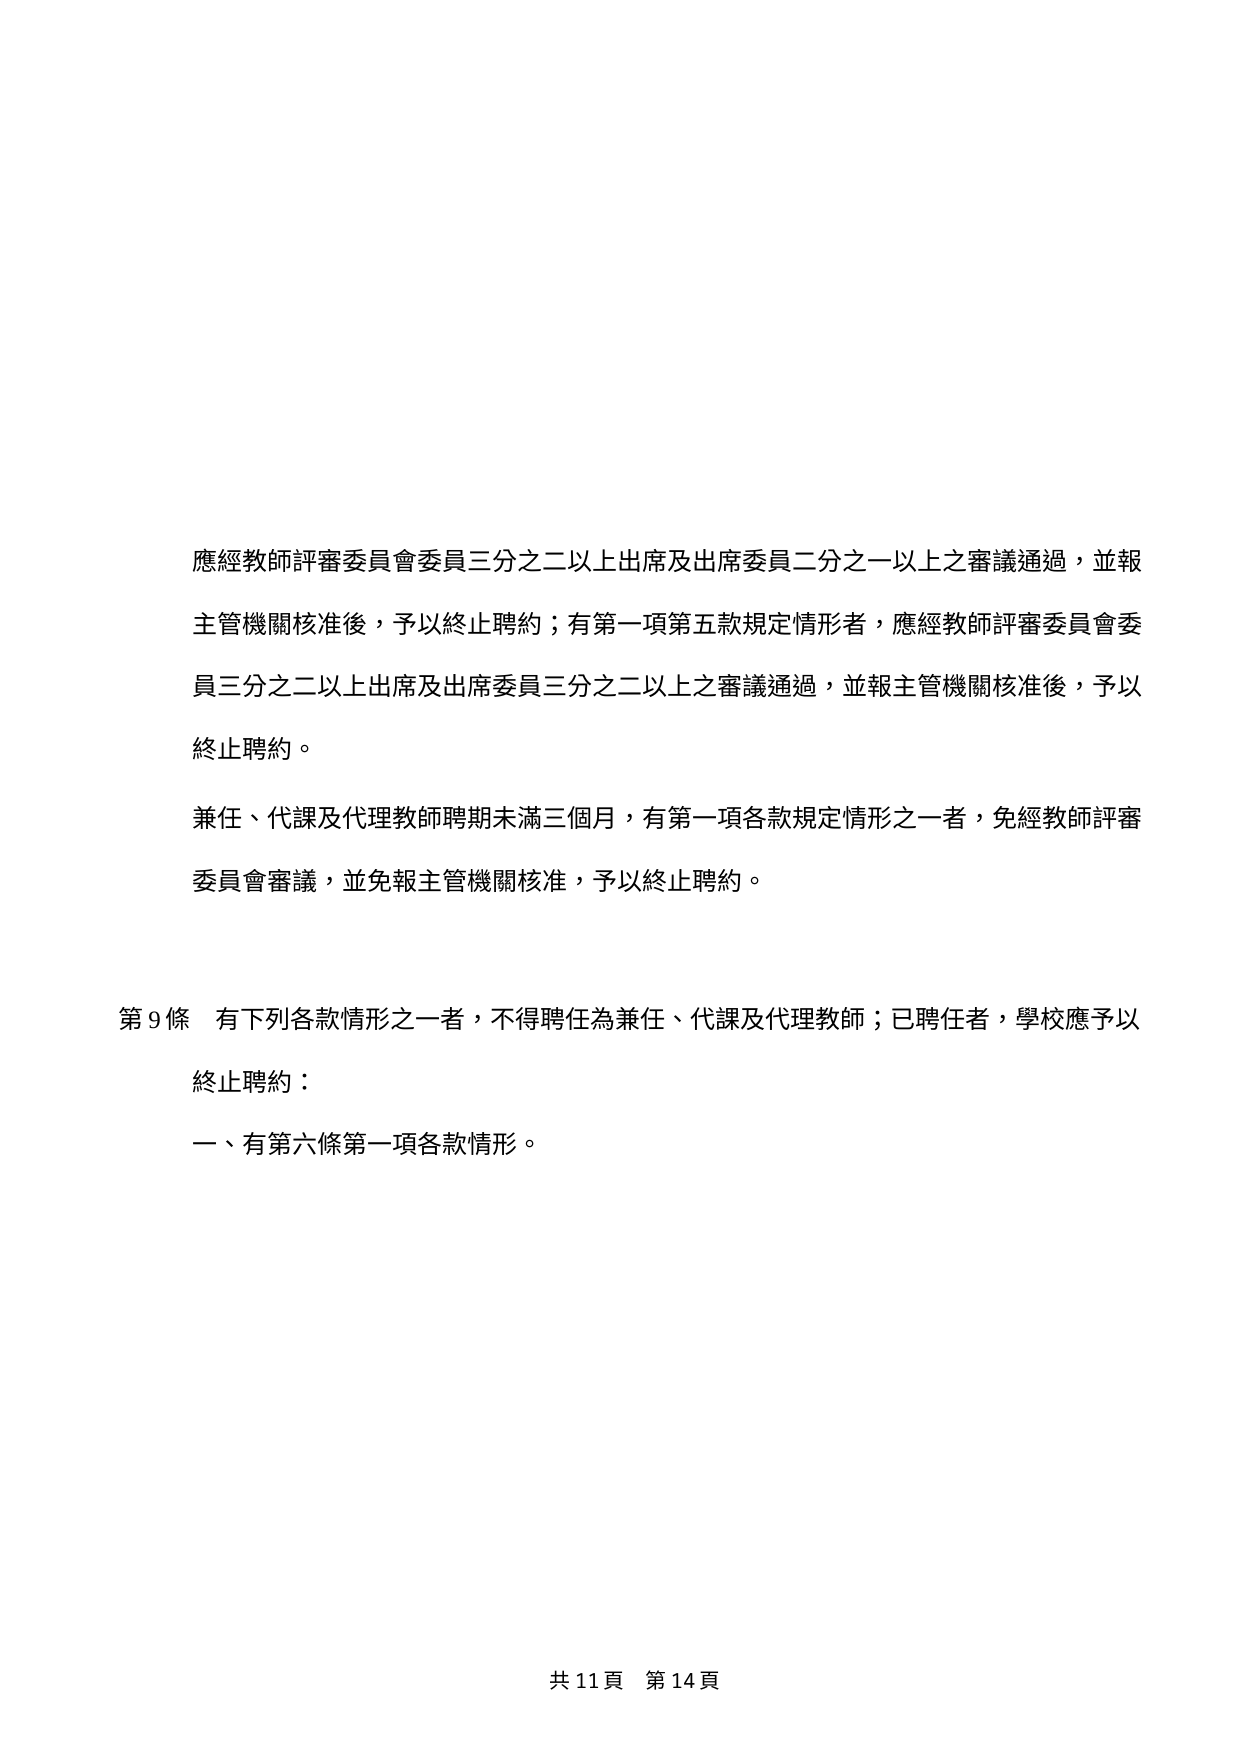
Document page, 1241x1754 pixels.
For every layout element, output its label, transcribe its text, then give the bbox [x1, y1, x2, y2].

text 第9條 有下列各款情形之一者，不得聘任為兼任、代課及代理教師；已聘任者，學校應予以終止聘約： [118, 976, 1152, 1101]
text 一、有第六條第一項各款情形。 [192, 1101, 1152, 1164]
text 兼任、代課及代理教師聘期未滿三個月，有第一項各款規定情形之一者，免經教師評審委員會審議，並免報主管機關核准，予以終止聘約。 [192, 775, 1152, 900]
text 應經教師評審委員會委員三分之二以上出席及出席委員二分之一以上之審議通過，並報主管機關核准後，予以終止聘約；有第一項第五款規定情形者，應經教師評審委員會委員三分之二以上出席及出席委員三分之二以上之審議通過，並報主管機關核准後，予以終止聘約。 [192, 518, 1152, 768]
